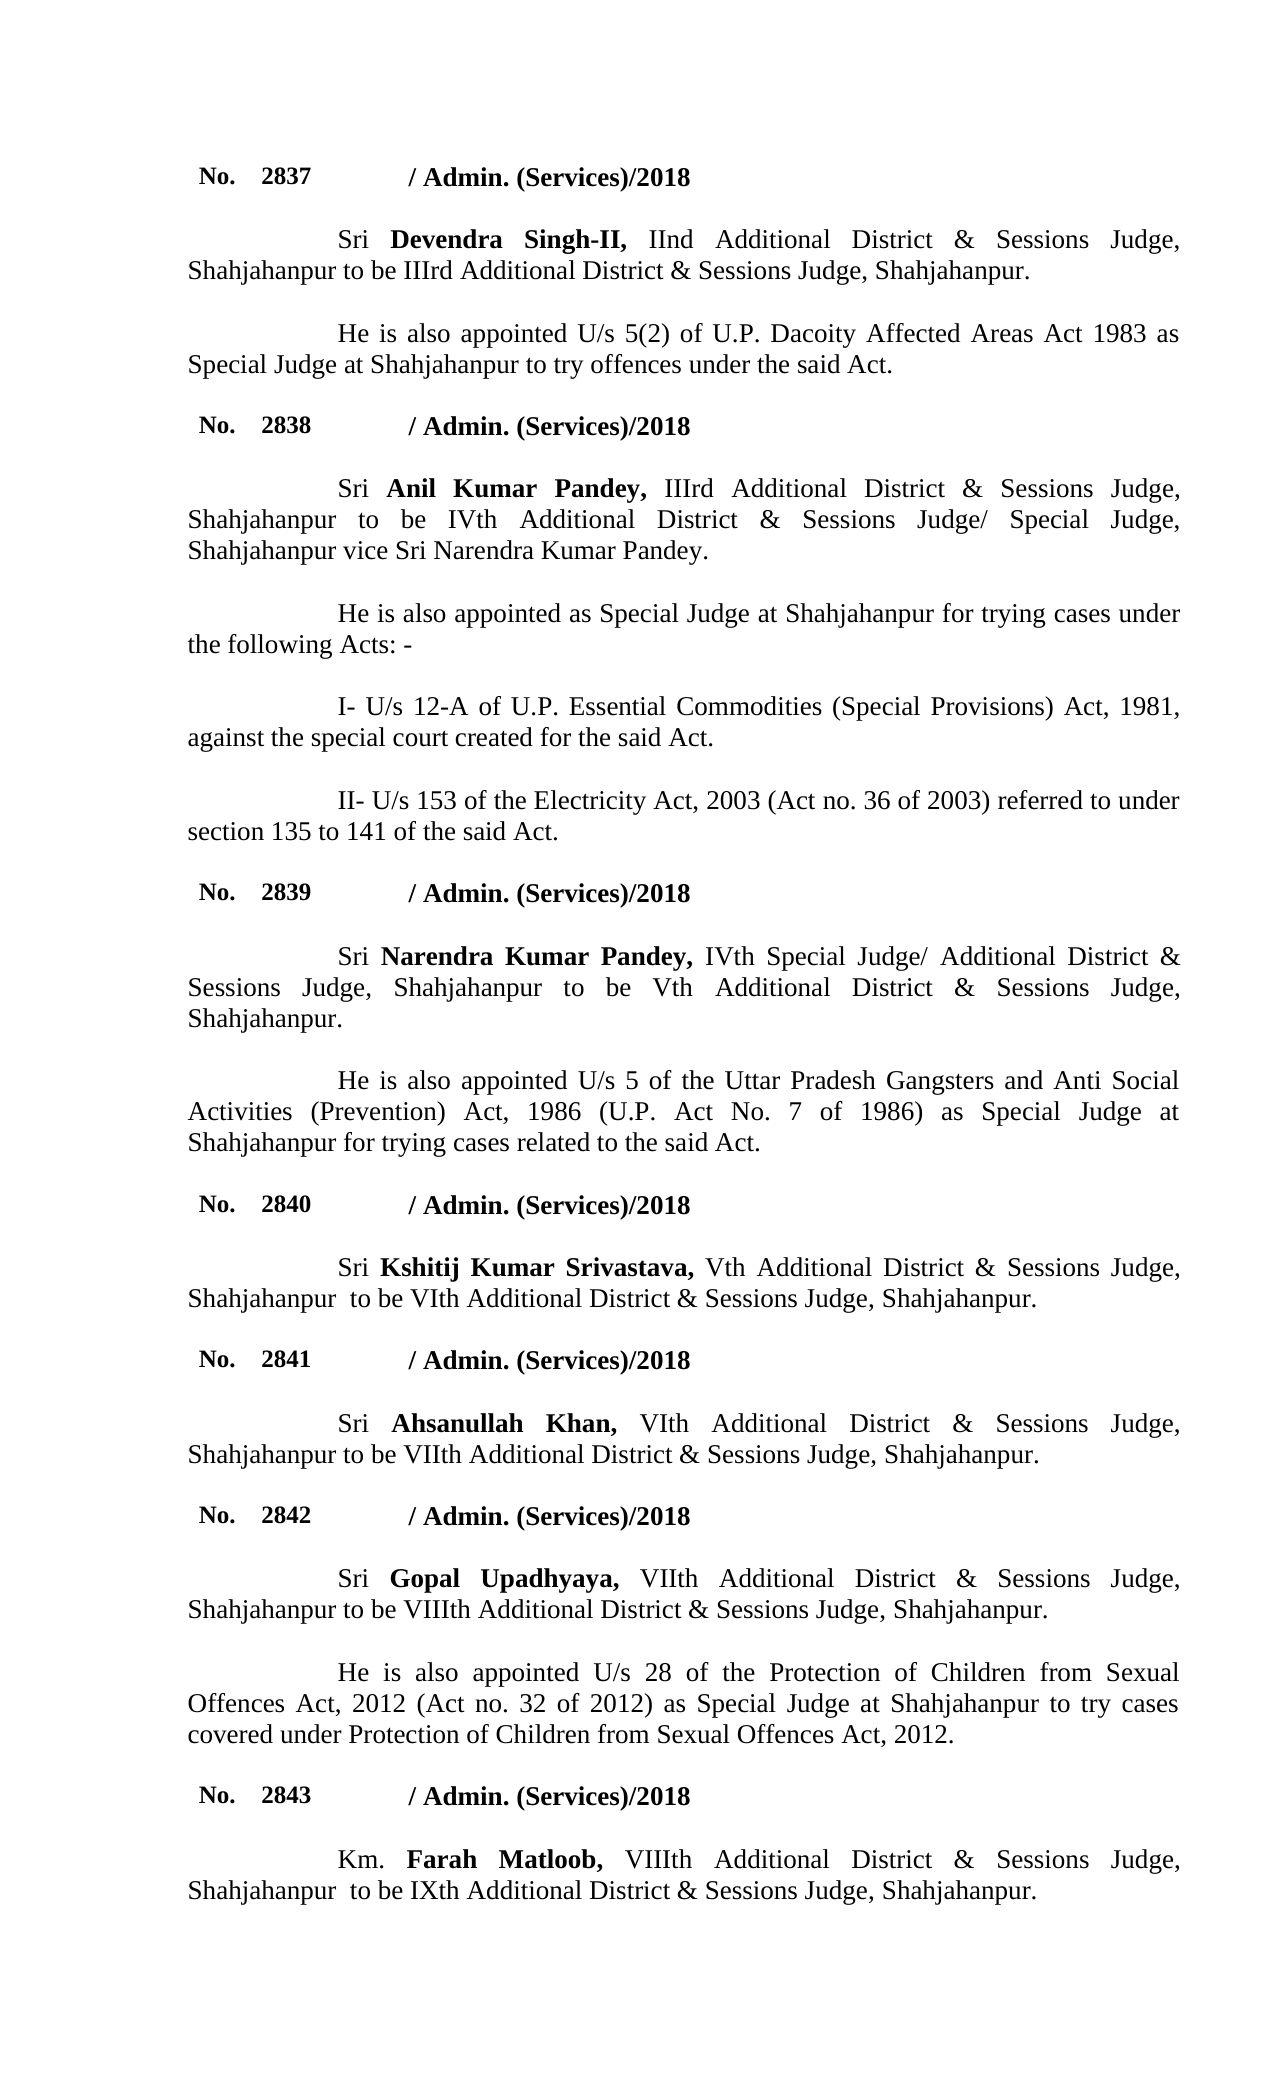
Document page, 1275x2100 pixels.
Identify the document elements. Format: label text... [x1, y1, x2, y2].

table_header No. [188, 1781, 250, 1812]
table_header 2843 [250, 1781, 391, 1812]
text I- U/s 12-A of U.P. Essential Commodities (Special Provisions) Act, 1981, against the special court created for the said Act. [187, 690, 1181, 753]
subtitle Sri Devendra Singh-II, IInd Additional District & Sessions Judge, Shahjahanpur to be IIIrd Additional District & Sessions Judge, Shahjahanpur. [187, 223, 1181, 286]
subtitle Sri Narendra Kumar Pandey, IVth Special Judge/ Additional District & Sessions Judge, Shahjahanpur to be Vth Additional District & Sessions Judge, Shahjahanpur. [187, 939, 1181, 1033]
subtitle He is also appointed U/s 5 of the Uttar Pradesh Gangsters and Anti Social Activities (Prevention) Act, 1986 (U.P. Act No. 7 of 1986) as Special Judge at Shahjahanpur for trying cases related to the said Act. [187, 1064, 1181, 1158]
table_header No. [188, 1345, 250, 1376]
table_header No. [188, 161, 250, 192]
table_header / Admin. (Services)/2018 [391, 1345, 737, 1376]
table_header No. [188, 1189, 250, 1220]
subtitle Km. Farah Matloob, VIIIth Additional District & Sessions Judge, Shahjahanpur to be IXth Additional District & Sessions Judge, Shahjahanpur. [187, 1843, 1181, 1905]
text II- U/s 153 of the Electricity Act, 2003 (Act no. 36 of 2003) referred to under section 135 to 141 of the said Act. [187, 784, 1181, 846]
table_header 2840 [250, 1189, 391, 1220]
table_header / Admin. (Services)/2018 [391, 1189, 737, 1220]
table_header / Admin. (Services)/2018 [391, 1500, 737, 1531]
subtitle Sri Gopal Upadhyaya, VIIth Additional District & Sessions Judge, Shahjahanpur to be VIIIth Additional District & Sessions Judge, Shahjahanpur. [187, 1562, 1181, 1625]
table_header 2842 [250, 1500, 391, 1531]
subtitle Sri Ahsanullah Khan, VIth Additional District & Sessions Judge, Shahjahanpur to be VIIth Additional District & Sessions Judge, Shahjahanpur. [187, 1407, 1181, 1469]
table_header / Admin. (Services)/2018 [391, 161, 737, 192]
table_header / Admin. (Services)/2018 [391, 410, 737, 441]
text He is also appointed as Special Judge at Shahjahanpur for trying cases under the following Acts: - [187, 597, 1181, 659]
table_header No. [188, 1500, 250, 1531]
table_header / Admin. (Services)/2018 [391, 877, 737, 908]
text Sri Anil Kumar Pandey, IIIrd Additional District & Sessions Judge, Shahjahanpur to be IVth Additional District & Sessions Judge/ Special Judge, Shahjahanpur vice Sri Narendra Kumar Pandey. [187, 472, 1181, 566]
table_header 2837 [250, 161, 391, 192]
table_header No. [188, 877, 250, 908]
subtitle He is also appointed U/s 5(2) of U.P. Dacoity Affected Areas Act 1983 as Special Judge at Shahjahanpur to try offences under the said Act. [187, 317, 1181, 379]
text He is also appointed U/s 28 of the Protection of Children from Sexual Offences Act, 2012 (Act no. 32 of 2012) as Special Judge at Shahjahanpur to try cases covered under Protection of Children from Sexual Offences Act, 2012. [187, 1656, 1181, 1749]
table_header 2839 [250, 877, 391, 908]
subtitle Sri Kshitij Kumar Srivastava, Vth Additional District & Sessions Judge, Shahjahanpur to be VIth Additional District & Sessions Judge, Shahjahanpur. [187, 1251, 1181, 1313]
table_header 2838 [250, 410, 391, 441]
table_header / Admin. (Services)/2018 [391, 1781, 737, 1812]
table_header No. [188, 410, 250, 441]
table_header 2841 [250, 1345, 391, 1376]
